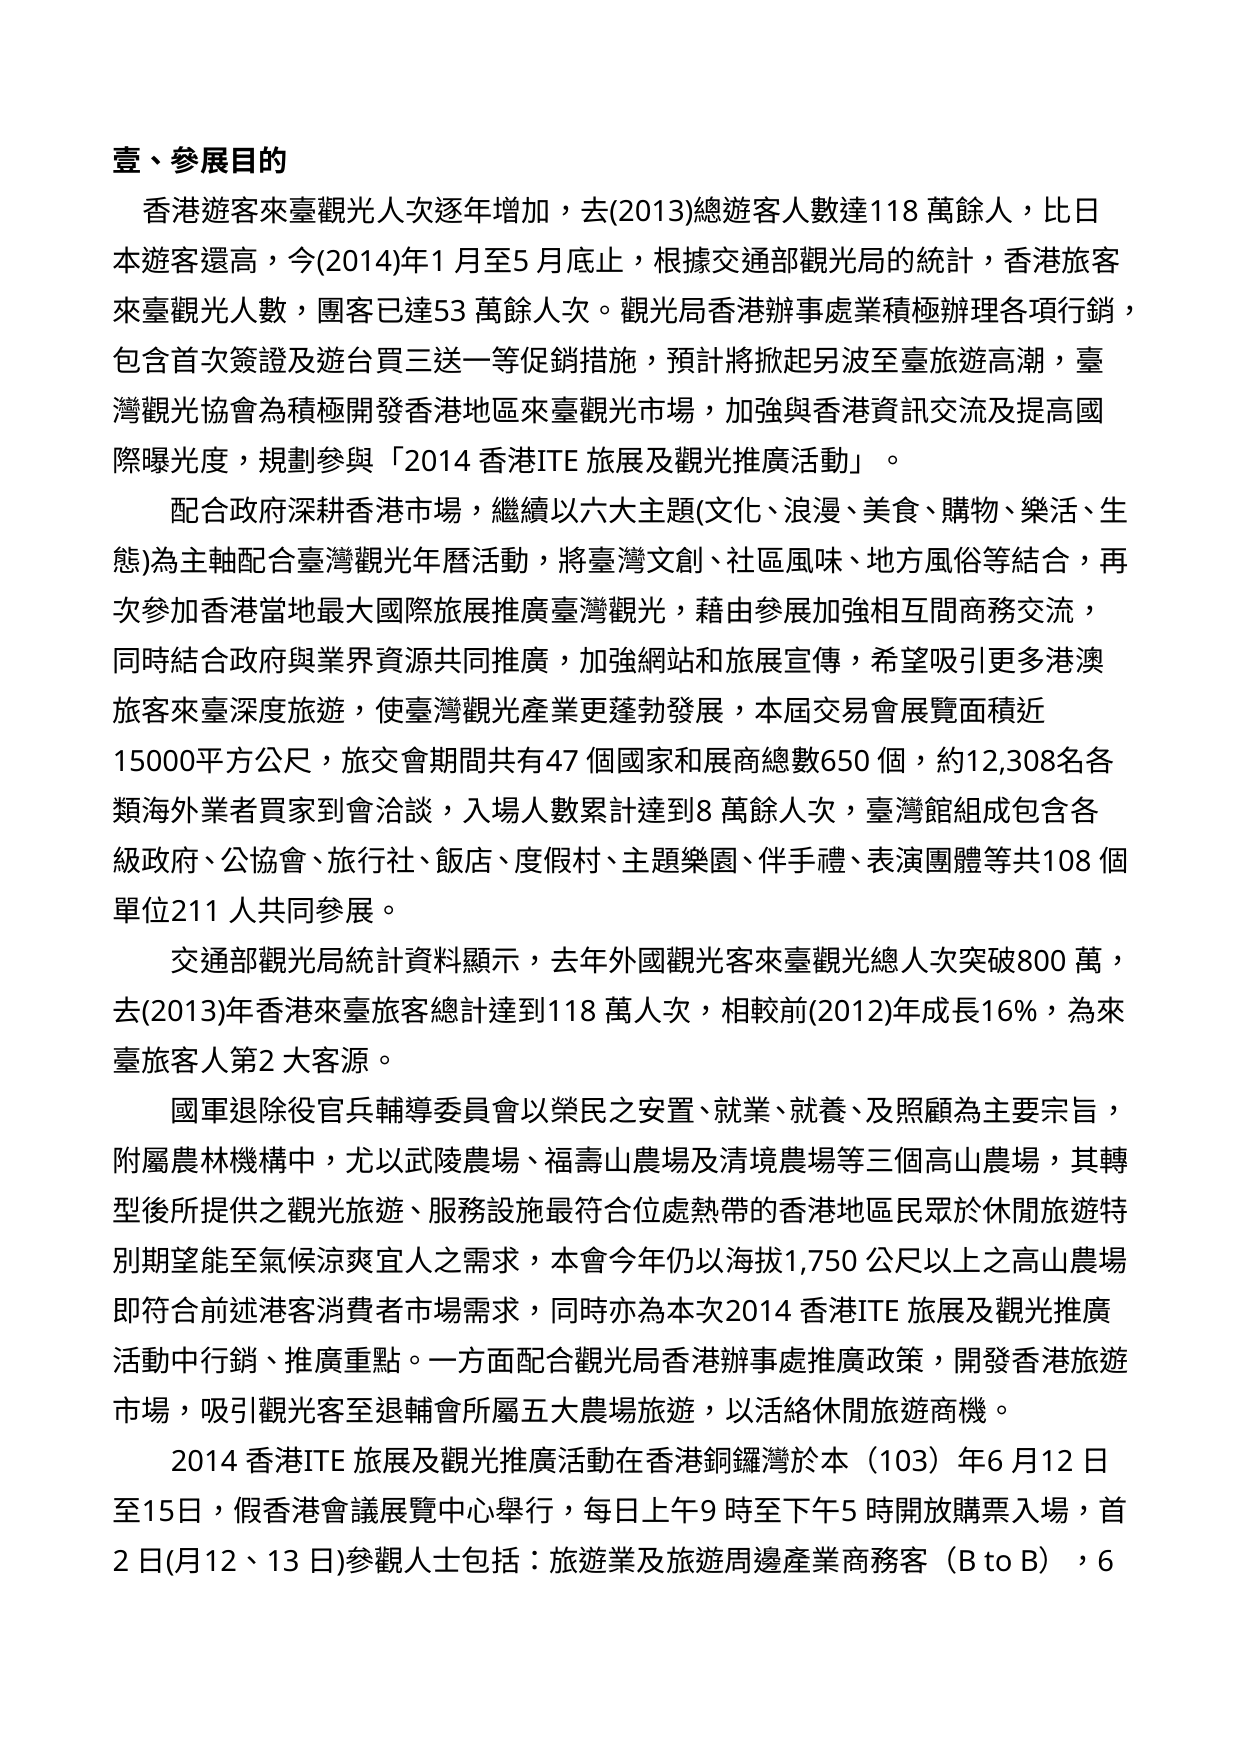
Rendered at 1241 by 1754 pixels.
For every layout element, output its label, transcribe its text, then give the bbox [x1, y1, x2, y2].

text 香港遊客來臺觀光人次逐年增加，去(2013)總遊客人數達118 萬餘人，比日本遊客還高，今(2014)年1 月至5 月底止，根據交通部觀光局的統計，香港旅客來臺觀光人數，團客已達53 萬餘人次。觀光局香港辦事處業積極辦理各項行銷，包含首次簽證及遊台買三送一等促銷措施，預計將掀起另波至臺旅遊高潮，臺灣觀光協會為積極開發香港地區來臺觀光市場，加強與香港資訊交流及提高國際曝光度，規劃參與「2014 香港ITE 旅展及觀光推廣活動」。 [112, 180, 1128, 480]
text 國軍退除役官兵輔導委員會以榮民之安置、就業、就養、及照顧為主要宗旨，附屬農林機構中，尤以武陵農場、福壽山農場及清境農場等三個高山農場，其轉型後所提供之觀光旅遊、服務設施最符合位處熱帶的香港地區民眾於休閒旅遊特別期望能至氣候涼爽宜人之需求，本會今年仍以海拔1,750 公尺以上之高山農場即符合前述港客消費者市場需求，同時亦為本次2014 香港ITE 旅展及觀光推廣活動中行銷、推廣重點。一方面配合觀光局香港辦事處推廣政策，開發香港旅遊市場，吸引觀光客至退輔會所屬五大農場旅遊，以活絡休閒旅遊商機。 [112, 1080, 1128, 1430]
text 配合政府深耕香港市場，繼續以六大主題(文化、浪漫、美食、購物、樂活、生態)為主軸配合臺灣觀光年曆活動，將臺灣文創、社區風味、地方風俗等結合，再次參加香港當地最大國際旅展推廣臺灣觀光，藉由參展加強相互間商務交流，同時結合政府與業界資源共同推廣，加強網站和旅展宣傳，希望吸引更多港澳旅客來臺深度旅遊，使臺灣觀光產業更蓬勃發展，本屆交易會展覽面積近15000平方公尺，旅交會期間共有47 個國家和展商總數650 個，約12,308名各類海外業者買家到會洽談，入場人數累計達到8 萬餘人次，臺灣館組成包含各級政府、公協會、旅行社、飯店、度假村、主題樂園、伴手禮、表演團體等共108 個單位211 人共同參展。 [112, 480, 1128, 930]
text 壹、參展目的 [112, 130, 1128, 180]
text 2014 香港ITE 旅展及觀光推廣活動在香港銅鑼灣於本（103）年6 月12 日至15日，假香港會議展覽中心舉行，每日上午9 時至下午5 時開放購票入場，首2 日(月12、13 日)參觀人士包括：旅遊業及旅遊周邊產業商務客（B to B），6 [112, 1430, 1128, 1580]
text 交通部觀光局統計資料顯示，去年外國觀光客來臺觀光總人次突破800 萬，去(2013)年香港來臺旅客總計達到118 萬人次，相較前(2012)年成長16%，為來臺旅客人第2 大客源。 [112, 930, 1128, 1080]
